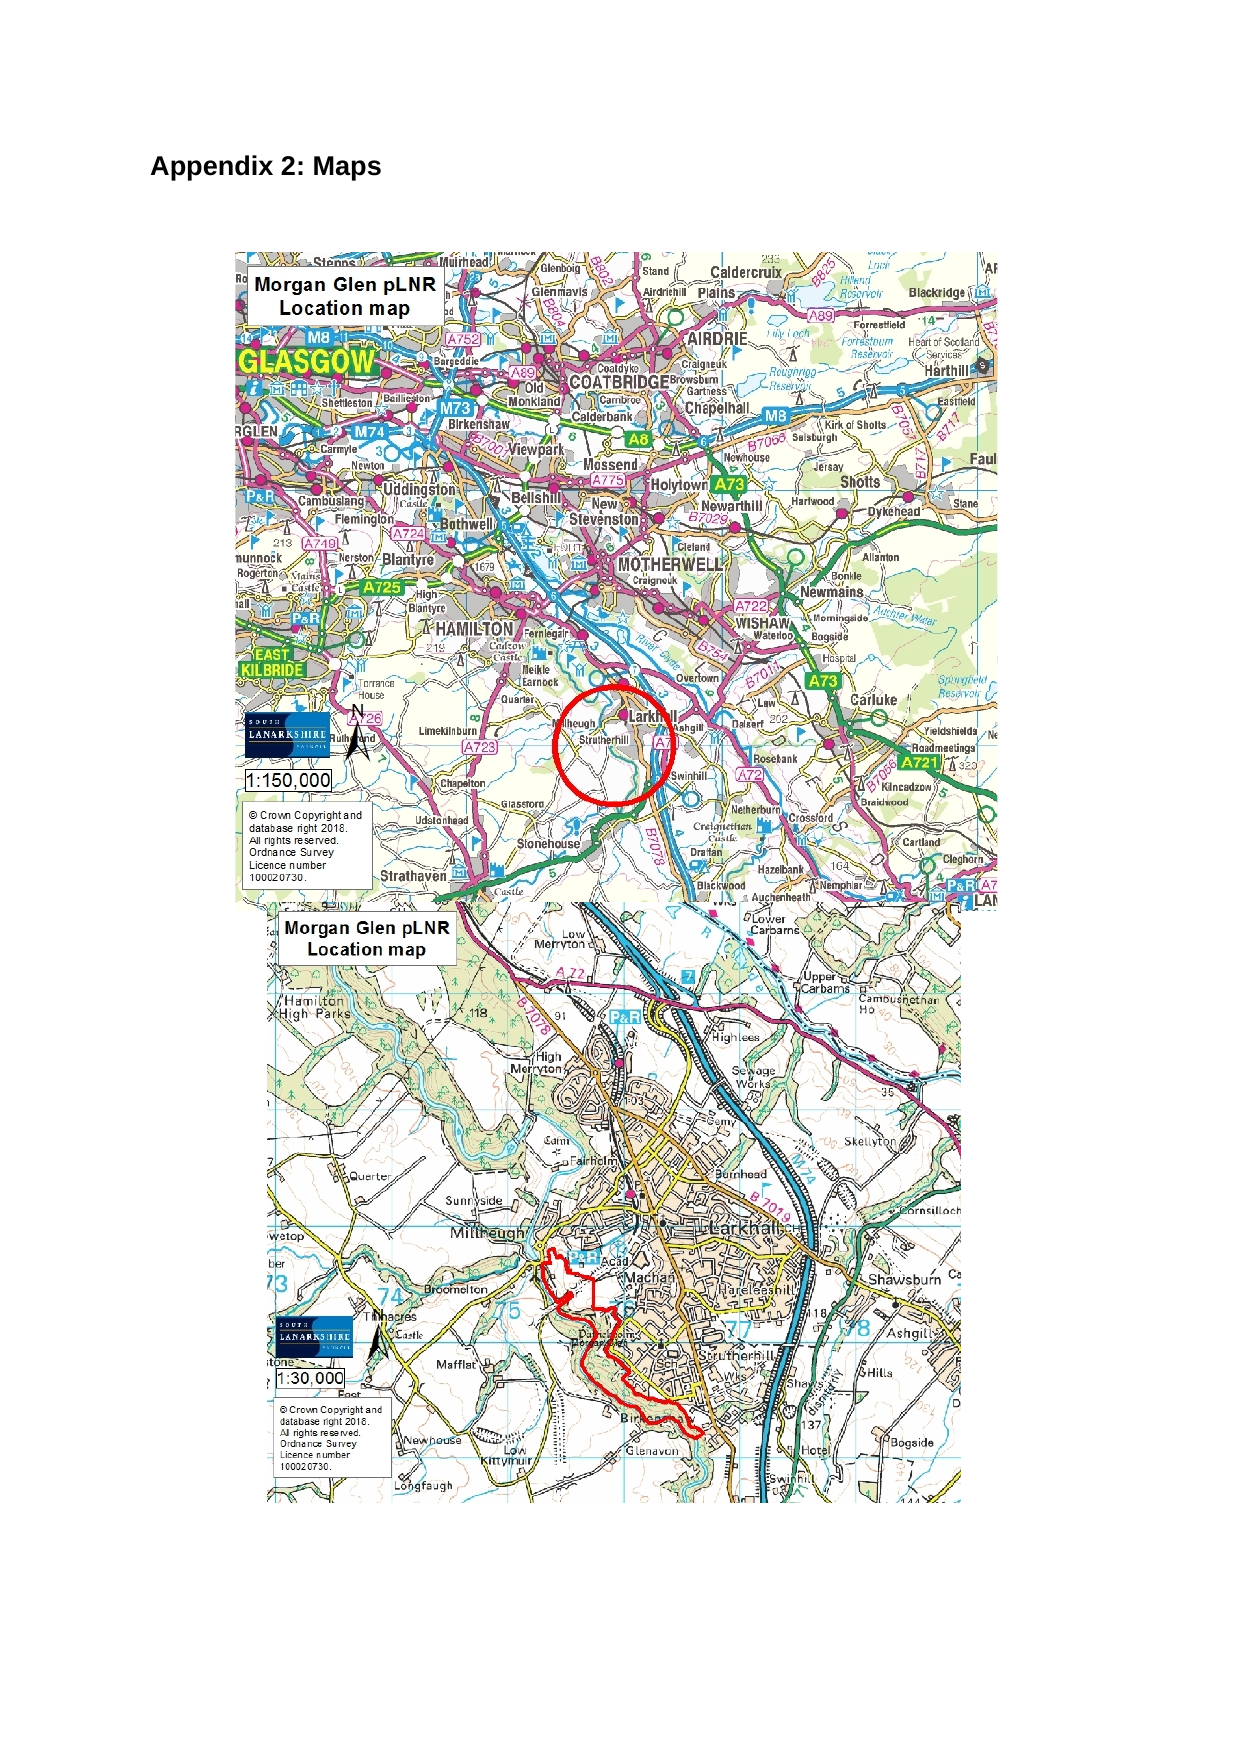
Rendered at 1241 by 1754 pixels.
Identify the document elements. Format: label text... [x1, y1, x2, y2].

subtitle Appendix 2: Maps [150, 150, 1090, 181]
